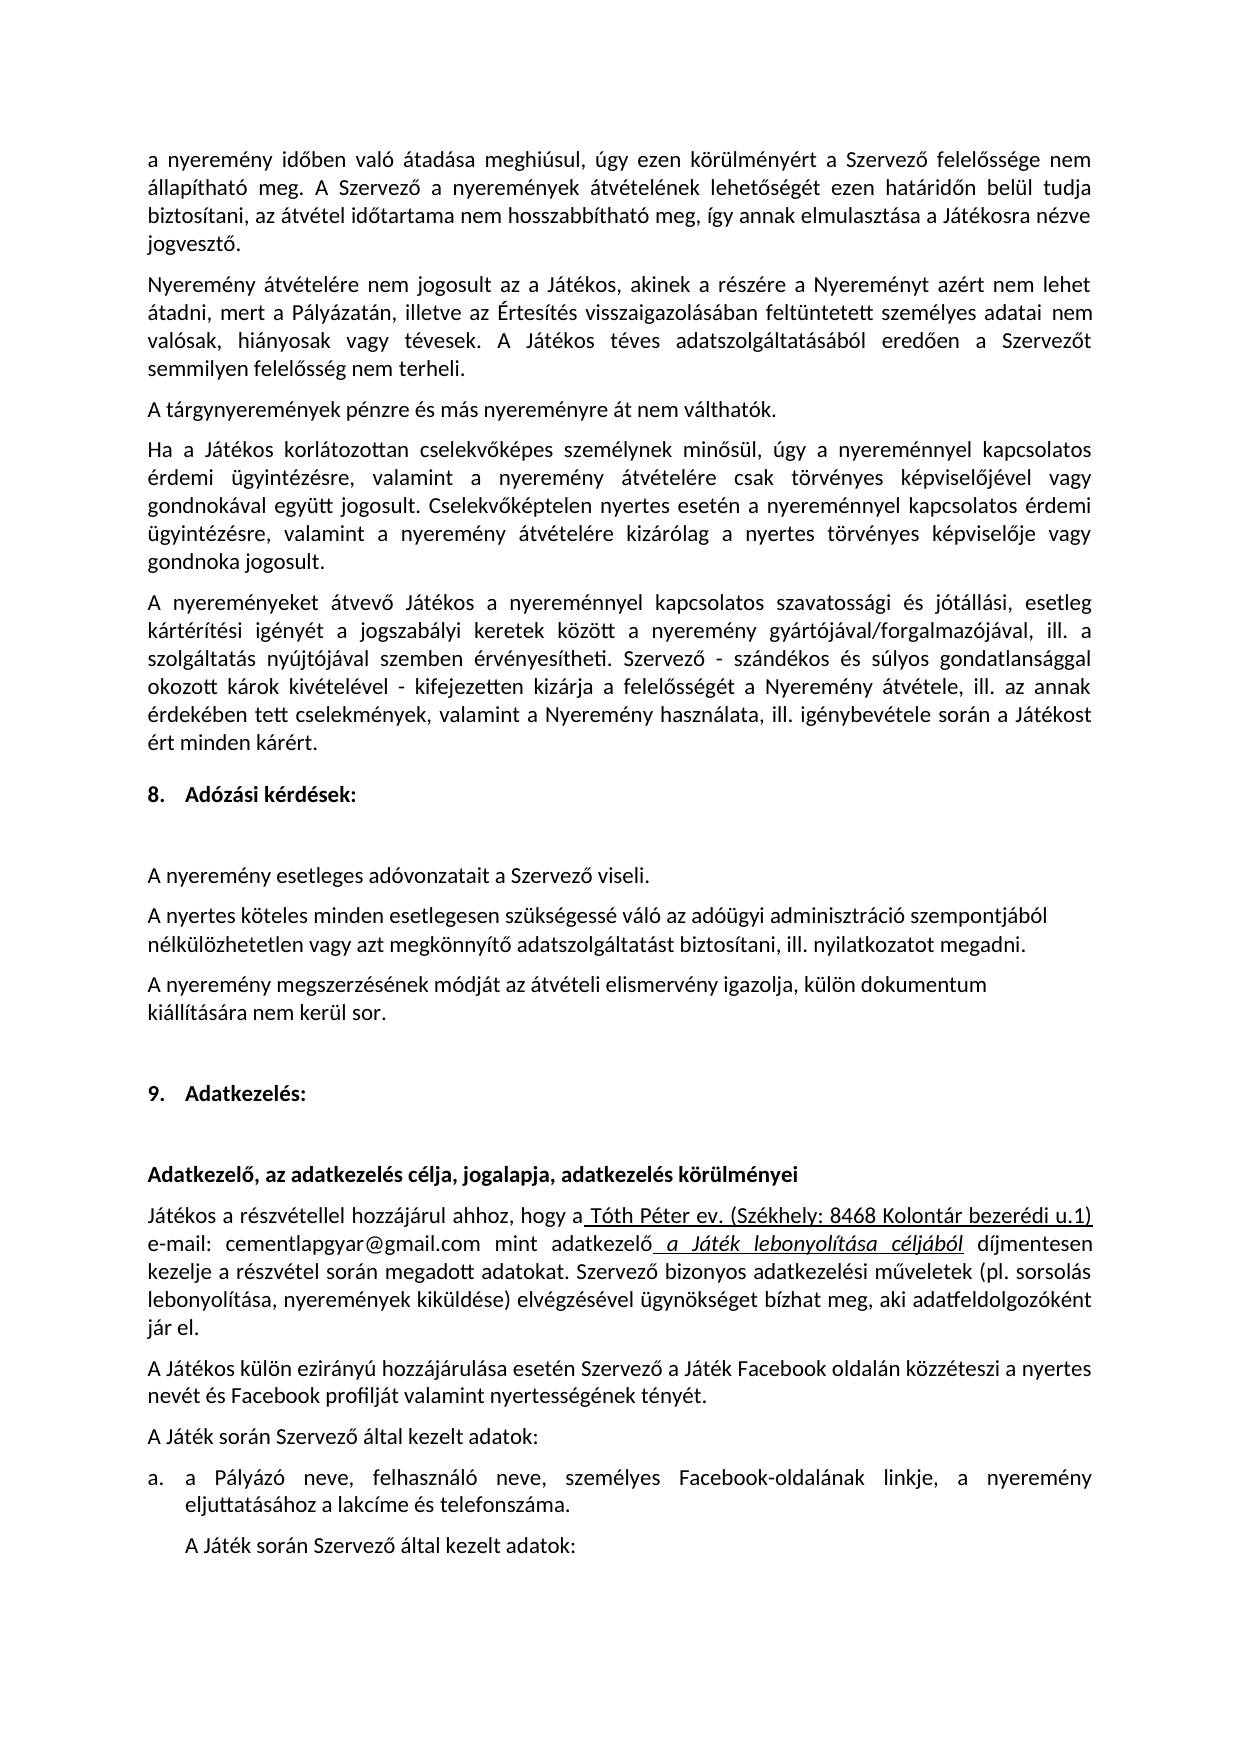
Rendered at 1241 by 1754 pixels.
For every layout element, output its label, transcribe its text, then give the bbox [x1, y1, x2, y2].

subtitle Adózási kérdések: [147, 780, 1105, 808]
text A nyereményeket átvevő Játékos a nyereménnyel kapcsolatos szavatossági és jótállási, esetleg kártérítési igényét a jogszabályi keretek között a nyeremény gyártójával/forgalmazójával, ill. a szolgáltatás nyújtójával szemben érvényesítheti. Szervező - szándékos és súlyos gondatlansággal okozott károk kivételével - kifejezetten kizárja a felelősségét a Nyeremény átvétele, ill. az annak érdekében tett cselekmények, valamint a Nyeremény használata, ill. igénybevétele során a Játékost ért minden kárért. [147, 588, 1093, 756]
text A nyeremény megszerzésének módját az átvételi elismervény igazolja, külön dokumentum kiállítására nem kerül sor. [147, 970, 1088, 1026]
text A Játékos külön ezirányú hozzájárulása esetén Szervező a Játék Facebook oldalán közzéteszi a nyertes nevét és Facebook profilját valamint nyertességének tényét. [147, 1354, 1093, 1410]
text A Játék során Szervező által kezelt adatok: [185, 1531, 1105, 1559]
list a Pályázó neve, felhasználó neve, személyes Facebook-oldalának linkje, a nyeremény eljuttatásához a lakcíme és telefonszáma. [147, 1463, 1093, 1519]
text Adatkezelő, az adatkezelés célja, jogalapja, adatkezelés körülményei [147, 1160, 1105, 1188]
text Játékos a részvétellel hozzájárul ahhoz, hogy a Tóth Péter ev. (Székhely: 8468 Kolontár bezerédi u.1) e-mail: cementlapgyar@gmail.com mint adatkezelő a Játék lebonyolítása céljából díjmentesen kezelje a részvétel során megadott adatokat. Szervező bizonyos adatkezelési műveletek (pl. sorsolás lebonyolítása, nyeremények kiküldése) elvégzésével ügynökséget bízhat meg, aki adatfeldolgozóként jár el. [147, 1201, 1093, 1341]
text Ha a Játékos korlátozottan cselekvőképes személynek minősül, úgy a nyereménnyel kapcsolatos érdemi ügyintézésre, valamint a nyeremény átvételére csak törvényes képviselőjével vagy gondnokával együtt jogosult. Cselekvőképtelen nyertes esetén a nyereménnyel kapcsolatos érdemi ügyintézésre, valamint a nyeremény átvételére kizárólag a nyertes törvényes képviselője vagy gondnoka jogosult. [147, 435, 1093, 575]
text A tárgynyeremények pénzre és más nyereményre át nem válthatók. [147, 395, 1105, 423]
text A nyeremény esetleges adóvonzatait a Szervező viseli. [147, 861, 1105, 889]
subtitle Adatkezelés: [147, 1079, 1105, 1107]
text A nyertes köteles minden esetlegesen szükségessé váló az adóügyi adminisztráció szempontjából nélkülözhetetlen vagy azt megkönnyítő adatszolgáltatást biztosítani, ill. nyilatkozatot megadni. [147, 902, 1105, 958]
text Nyeremény átvételére nem jogosult az a Játékos, akinek a részére a Nyereményt azért nem lehet átadni, mert a Pályázatán, illetve az Értesítés visszaigazolásában feltüntetett személyes adatai nem valósak, hiányosak vagy tévesek. A Játékos téves adatszolgáltatásából eredően a Szervezőt semmilyen felelősség nem terheli. [147, 270, 1093, 382]
text a nyeremény időben való átadása meghiúsul, úgy ezen körülményért a Szervező felelőssége nem állapítható meg. A Szervező a nyeremények átvételének lehetőségét ezen határidőn belül tudja biztosítani, az átvétel időtartama nem hosszabbítható meg, így annak elmulasztása a Játékosra nézve jogvesztő. [147, 145, 1093, 257]
text A Játék során Szervező által kezelt adatok: [147, 1422, 1105, 1450]
